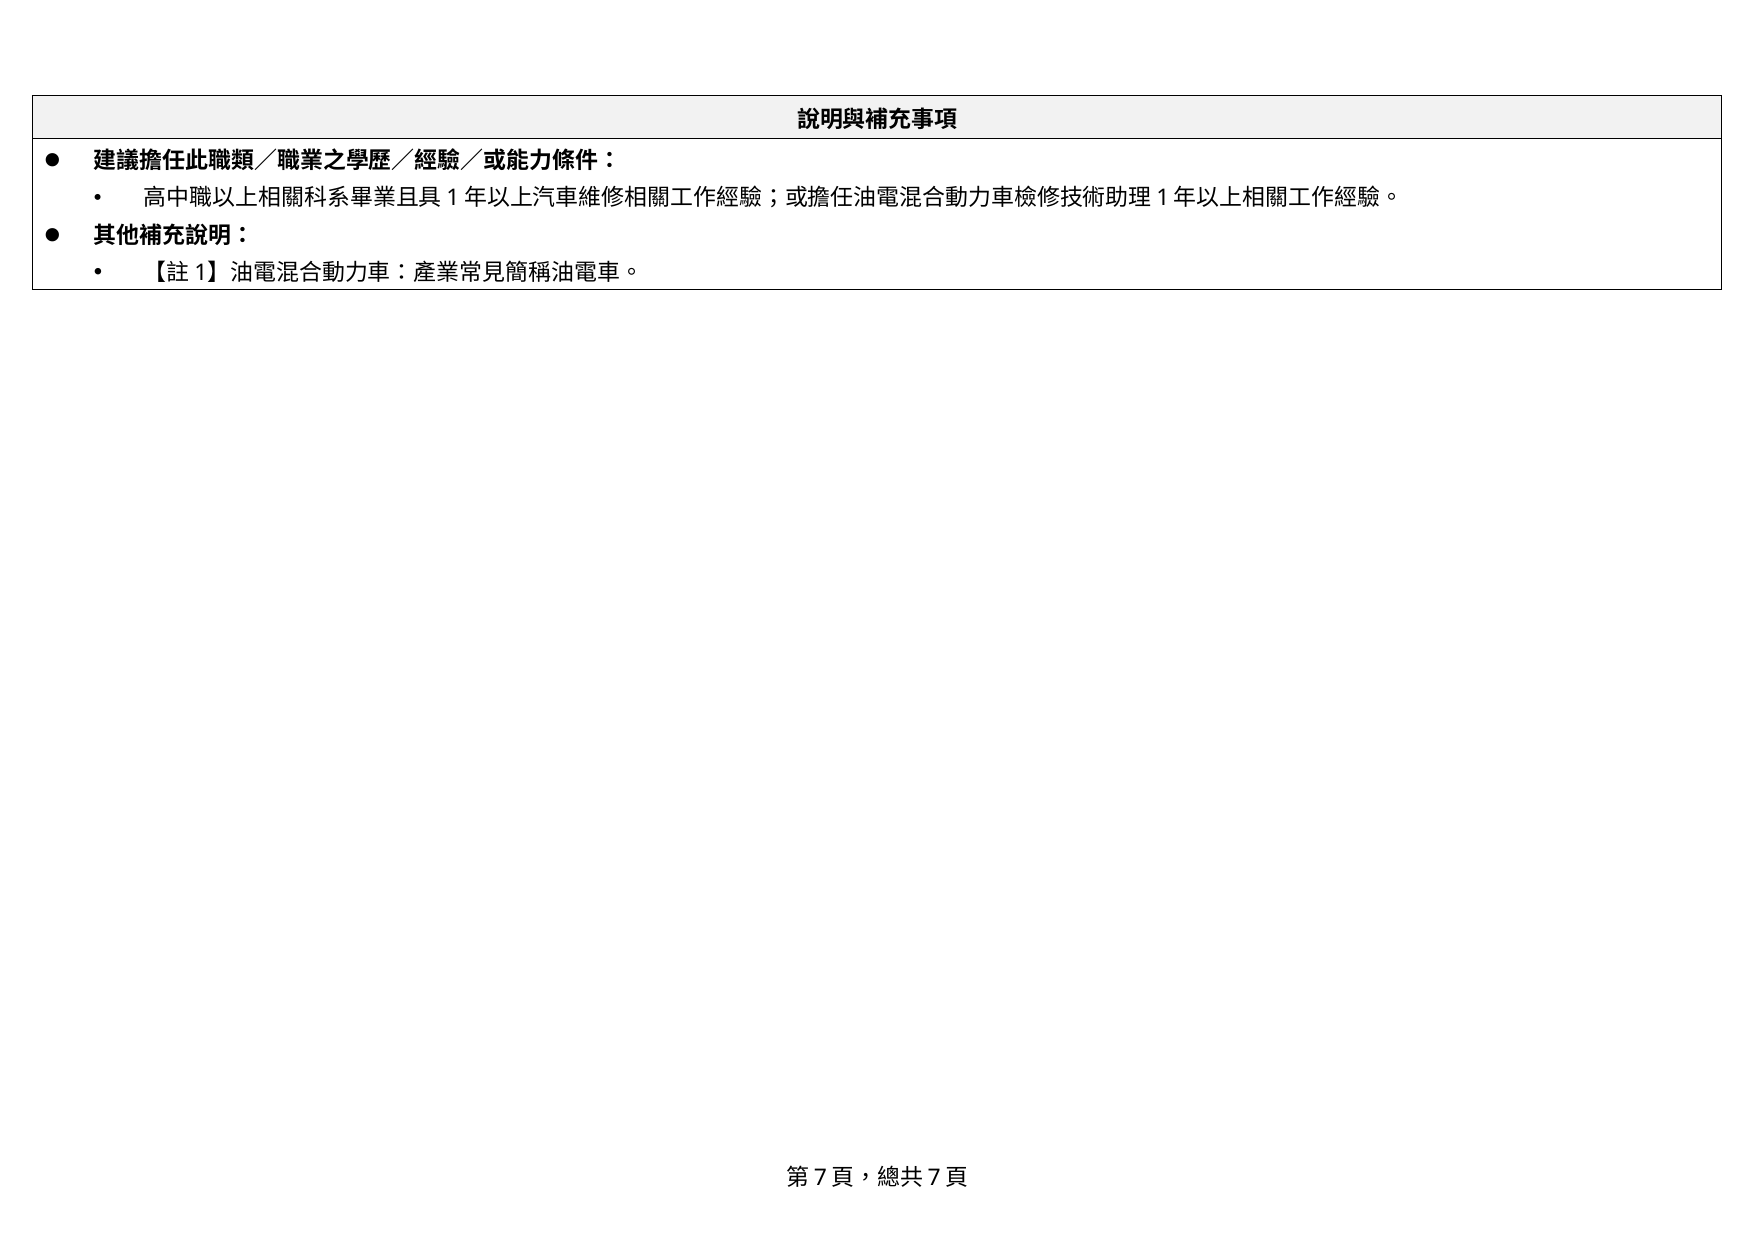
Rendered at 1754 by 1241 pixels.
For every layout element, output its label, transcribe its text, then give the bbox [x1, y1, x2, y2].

table_cell 建議擔任此職類／職業之學歷／經驗／或能力條件： 高中職以上相關科系畢業且具1年以上汽車維修相關工作經驗；或擔任油電混合動力車檢修技術助理1年以上相關工作經驗。 其他補充說明： 【註1】油電混合動力車：產業常見簡稱油電車。 [33, 139, 1721, 289]
table_header 說明與補充事項 [33, 96, 1721, 138]
